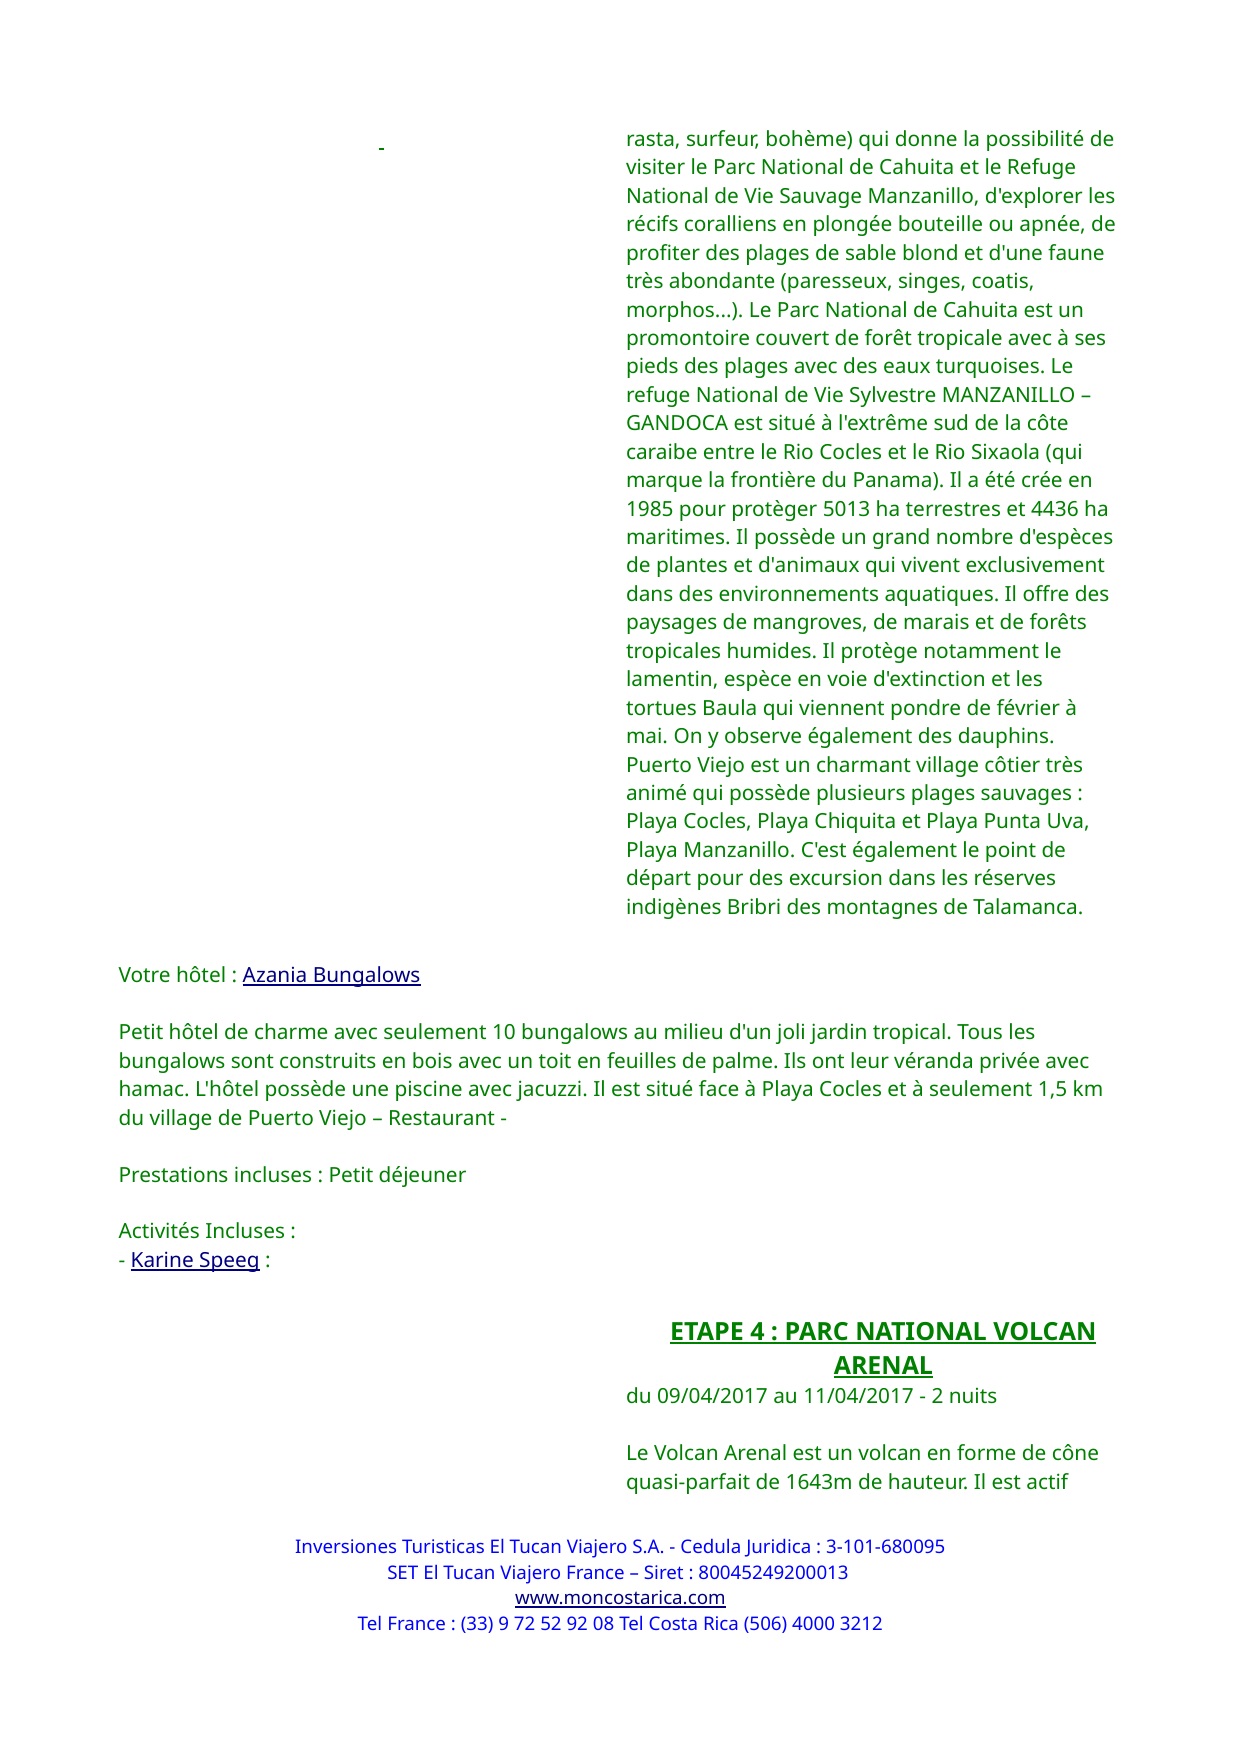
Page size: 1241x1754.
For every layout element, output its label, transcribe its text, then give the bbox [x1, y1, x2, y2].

text Votre hôtel : Azania Bungalows [118, 960, 1122, 988]
text Prestations incluses : Petit déjeuner [118, 1160, 1122, 1188]
table_header [118, 1308, 620, 1501]
text Petit hôtel de charme avec seulement 10 bungalows au milieu d'un joli jardin tropical. Tous les bungalows sont construits en bois avec un toit en feuilles de palme. Ils ont leur véranda privée avec hamac. L'hôtel possède une piscine avec jacuzzi. Il est situé face à Playa Cocles et à seulement 1,5 km du village de Puerto Viejo – Restaurant - [118, 1017, 1122, 1131]
table_header [118, 118, 620, 926]
table_header ETAPE 3 : PUERTO VIEJO DE TALAMANCA du 05/04/2017 au 09/04/2017 - 4 nuits Une étape au bord de la mer des caraïbes unique en biodiversité et mélange de culture (créole, rasta, surfeur, bohème) qui donne la possibilité de visiter le Parc National de Cahuita et le Refuge National de Vie Sauvage Manzanillo, d'explorer les récifs coralliens en plongée bouteille ou apnée, de profiter des plages de sable blond et d'une faune très abondante (paresseux, singes, coatis, morphos...). Le Parc National de Cahuita est un promontoire couvert de forêt tropicale avec à ses pieds des plages avec des eaux turquoises. Le refuge National de Vie Sylvestre MANZANILLO – GANDOCA est situé à l'extrême sud de la côte caraibe entre le Rio Cocles et le Rio Sixaola (qui marque la frontière du Panama). Il a été crée en 1985 pour protèger 5013 ha terrestres et 4436 ha maritimes. Il possède un grand nombre d'espèces de plantes et d'animaux qui vivent exclusivement dans des environnements aquatiques. Il offre des paysages de mangroves, de marais et de forêts tropicales humides. Il protège notamment le lamentin, espèce en voie d'extinction et les tortues Baula qui viennent pondre de février à mai. On y observe également des dauphins. Puerto Viejo est un charmant village côtier très animé qui possède plusieurs plages sauvages : Playa Cocles, Playa Chiquita et Playa Punta Uva, Playa Manzanillo. C'est également le point de départ pour des excursion dans les réserves indigènes Bribri des montagnes de Talamanca. [620, 118, 1122, 926]
table_header ETAPE 4 : PARC NATIONAL VOLCAN ARENAL du 09/04/2017 au 11/04/2017 - 2 nuits Le Volcan Arenal est un volcan en forme de cône quasi-parfait de 1643m de hauteur. Il est actif [620, 1308, 1122, 1501]
text - Karine Speeg : [118, 1245, 1122, 1273]
text Activités Incluses : [118, 1217, 1122, 1245]
